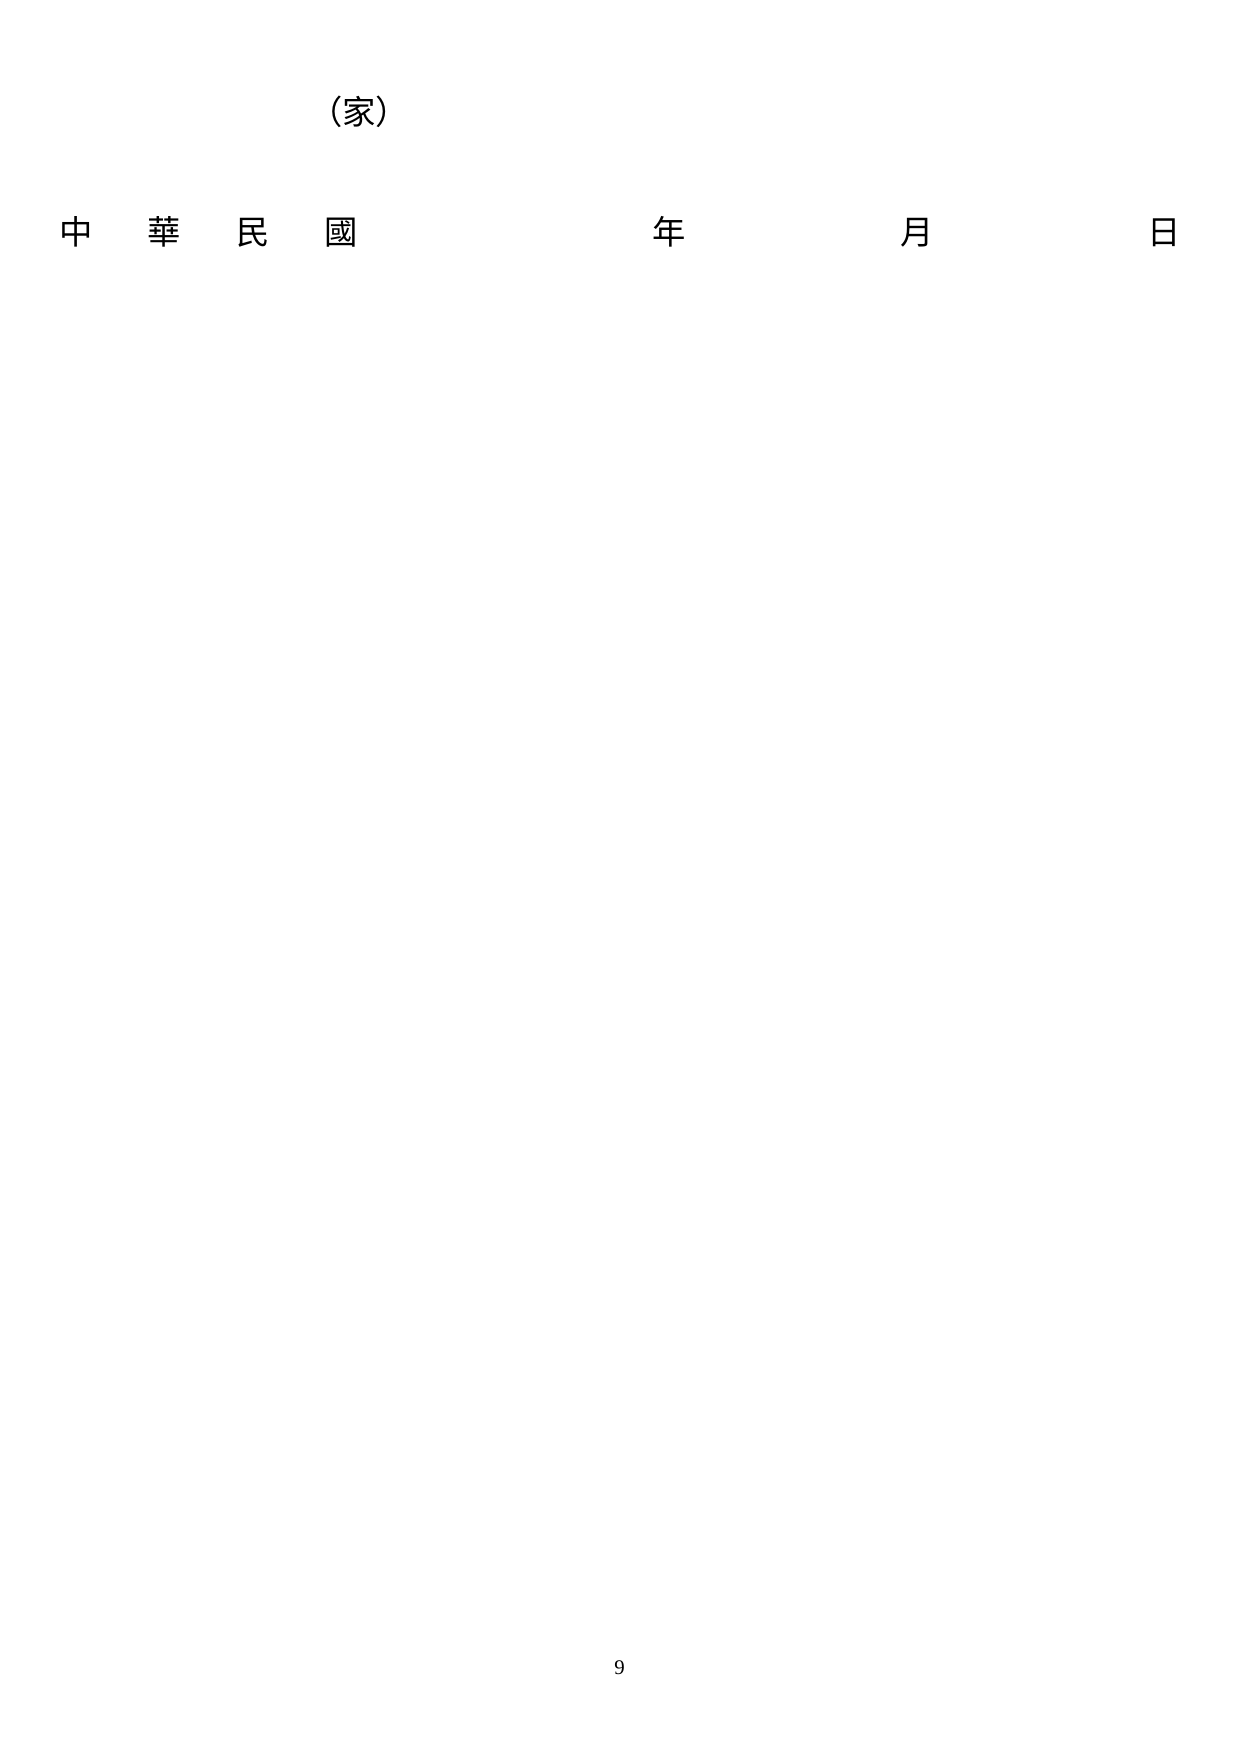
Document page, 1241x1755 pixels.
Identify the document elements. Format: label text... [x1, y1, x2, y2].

text 中 華 民 國 年 月 日 [48, 206, 1193, 254]
text （家） [48, 85, 409, 134]
